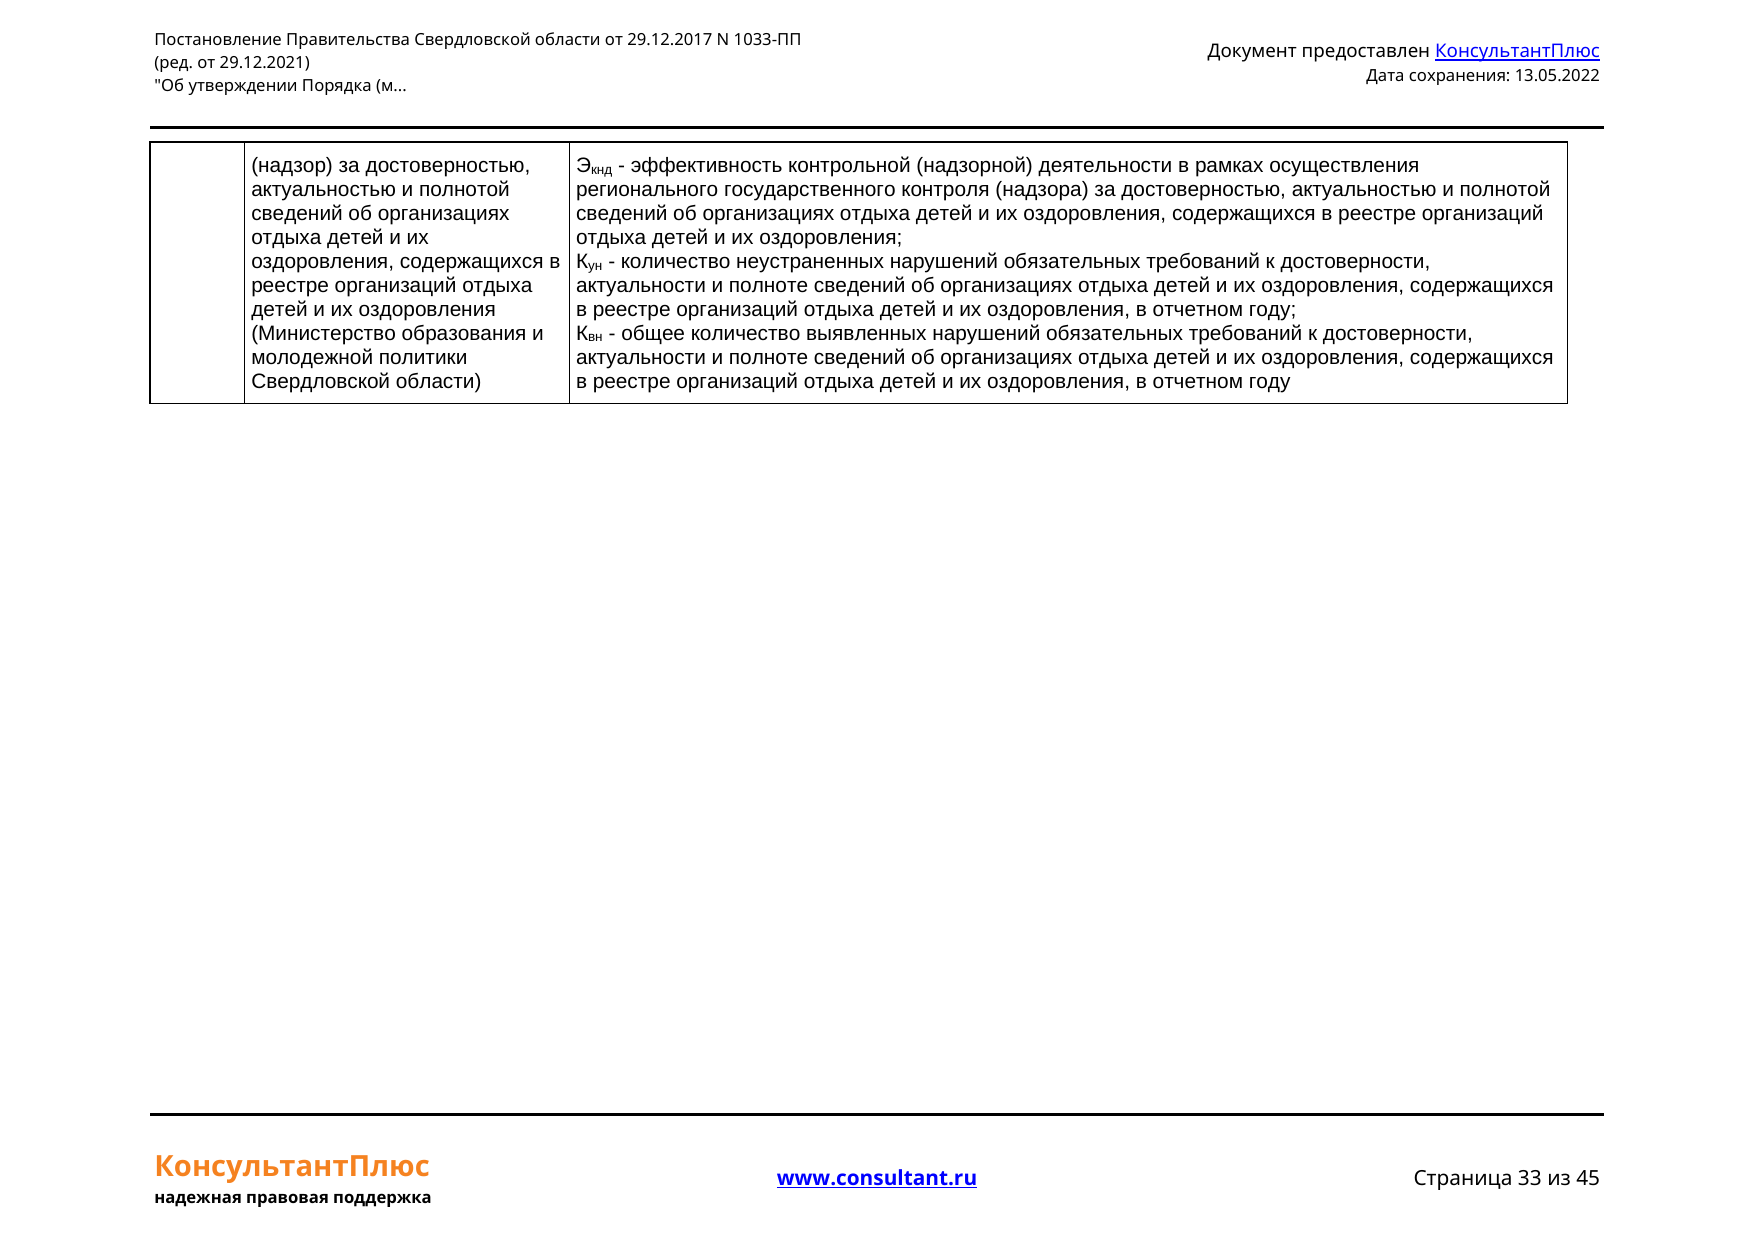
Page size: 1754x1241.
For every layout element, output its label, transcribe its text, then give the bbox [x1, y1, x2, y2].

table_cell [151, 143, 244, 403]
table_cell Экнд - эффективность контрольной (надзорной) деятельности в рамках осуществления регионального государственного контроля (надзора) за достоверностью, актуальностью и полнотой сведений об организациях отдыха детей и их оздоровления, содержащихся в реестре организаций отдыха детей и их оздоровления; Кун - количество неустраненных нарушений обязательных требований к достоверности, актуальности и полноте сведений об организациях отдыха детей и их оздоровления, содержащихся в реестре организаций отдыха детей и их оздоровления, в отчетном году; Квн - общее количество выявленных нарушений обязательных требований к достоверности, актуальности и полноте сведений об организациях отдыха детей и их оздоровления, содержащихся в реестре организаций отдыха детей и их оздоровления, в отчетном году [570, 143, 1567, 403]
table_cell (надзор) за достоверностью, актуальностью и полнотой сведений об организациях отдыха детей и их оздоровления, содержащихся в реестре организаций отдыха детей и их оздоровления (Министерство образования и молодежной политики Свердловской области) [245, 143, 569, 403]
